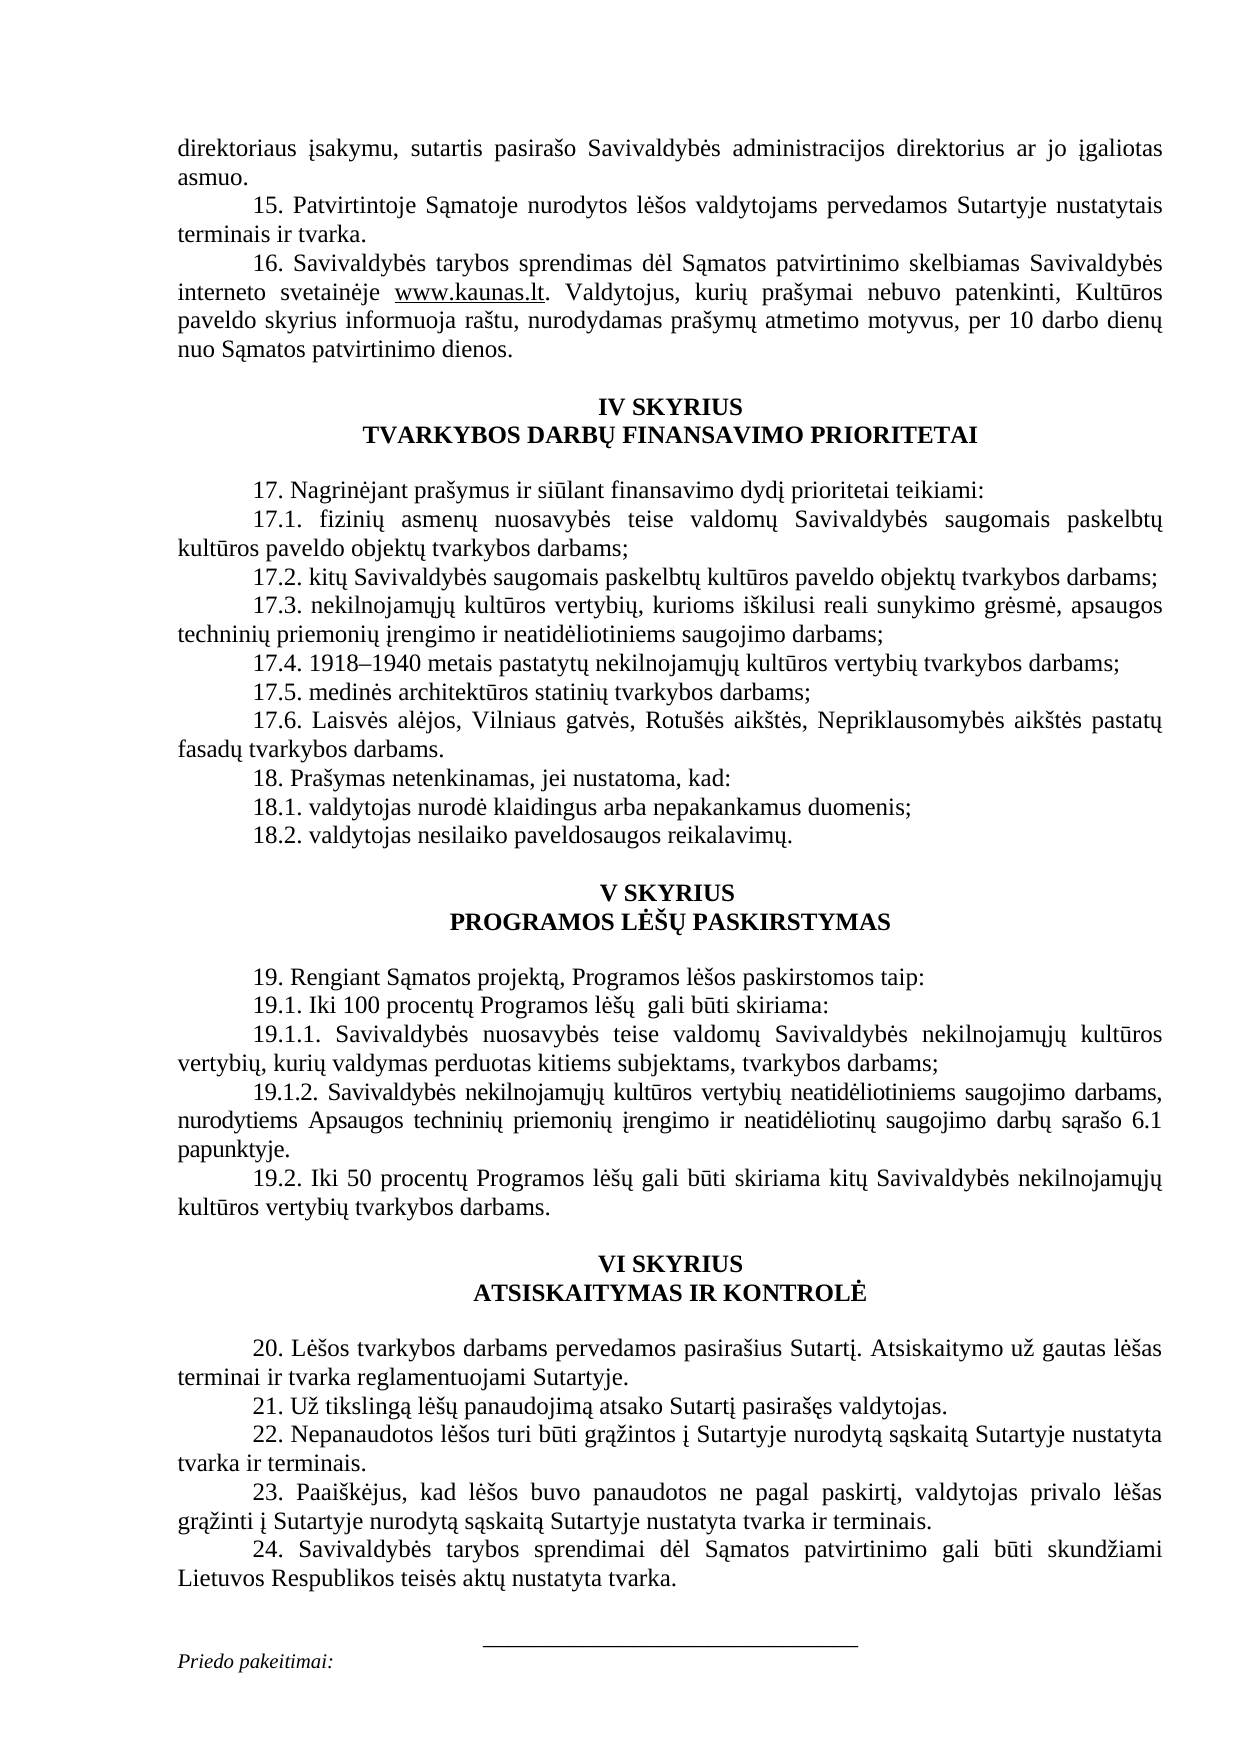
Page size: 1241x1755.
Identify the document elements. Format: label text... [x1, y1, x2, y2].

text 17.6. Laisvės alėjos, Vilniaus gatvės, Rotušės aikštės, Nepriklausomybės aikštės pastatų fasadų tvarkybos darbams. [177, 706, 1163, 763]
text VI SKYRIUS [177, 1249, 1163, 1278]
text V SKYRIUS [177, 878, 1163, 907]
text PROGRAMOS LĖŠŲ PASKIRSTYMAS [177, 907, 1163, 936]
text 15. Patvirtintoje Sąmatoje nurodytos lėšos valdytojams pervedamos Sutartyje nustatytais terminais ir tvarka. [177, 190, 1163, 248]
text 19.2. Iki 50 procentų Programos lėšų gali būti skiriama kitų Savivaldybės nekilnojamųjų kultūros vertybių tvarkybos darbams. [177, 1163, 1163, 1221]
text 17.5. medinės architektūros statinių tvarkybos darbams; [177, 677, 1163, 706]
text 21. Už tikslingą lėšų panaudojimą atsako Sutartį pasirašęs valdytojas. [177, 1391, 1163, 1419]
text 17. Nagrinėjant prašymus ir siūlant finansavimo dydį prioritetai teikiami: [177, 476, 1163, 504]
text 17.3. nekilnojamųjų kultūros vertybių, kurioms iškilusi reali sunykimo grėsmė, apsaugos techninių priemonių įrengimo ir neatidėliotiniems saugojimo darbams; [177, 591, 1163, 648]
text 17.1. fizinių asmenų nuosavybės teise valdomų Savivaldybės saugomais paskelbtų kultūros paveldo objektų tvarkybos darbams; [177, 504, 1163, 562]
text 22. Nepanaudotos lėšos turi būti grąžintos į Sutartyje nurodytą sąskaitą Sutartyje nustatyta tvarka ir terminais. [177, 1419, 1163, 1477]
text 19. Rengiant Sąmatos projektą, Programos lėšos paskirstomos taip: [177, 962, 1163, 991]
text 20. Lėšos tvarkybos darbams pervedamos pasirašius Sutartį. Atsiskaitymo už gautas lėšas terminai ir tvarka reglamentuojami Sutartyje. [177, 1333, 1163, 1391]
text ATSISKAITYMAS IR KONTROLĖ [177, 1278, 1163, 1307]
text 18. Prašymas netenkinamas, jei nustatoma, kad: [177, 763, 1163, 792]
text 18.2. valdytojas nesilaiko paveldosaugos reikalavimų. [177, 821, 1163, 849]
text 24. Savivaldybės tarybos sprendimai dėl Sąmatos patvirtinimo gali būti skundžiami Lietuvos Respublikos teisės aktų nustatyta tvarka. [177, 1534, 1163, 1592]
text 19.1.2. Savivaldybės nekilnojamųjų kultūros vertybių neatidėliotiniems saugojimo darbams, nurodytiems Apsaugos techninių priemonių įrengimo ir neatidėliotinų saugojimo darbų sąrašo 6.1 papunktyje. [177, 1077, 1163, 1163]
text 16. Savivaldybės tarybos sprendimas dėl Sąmatos patvirtinimo skelbiamas Savivaldybės interneto svetainėje www.kaunas.lt. Valdytojus, kurių prašymai nebuvo patenkinti, Kultūros paveldo skyrius informuoja raštu, nurodydamas prašymų atmetimo motyvus, per 10 darbo dienų nuo Sąmatos patvirtinimo dienos. [177, 248, 1163, 363]
text IV SKYRIUS [177, 392, 1163, 420]
text 19.1.1. Savivaldybės nuosavybės teise valdomų Savivaldybės nekilnojamųjų kultūros vertybių, kurių valdymas perduotas kitiems subjektams, tvarkybos darbams; [177, 1019, 1163, 1077]
text 23. Paaiškėjus, kad lėšos buvo panaudotos ne pagal paskirtį, valdytojas privalo lėšas grąžinti į Sutartyje nurodytą sąskaitą Sutartyje nustatyta tvarka ir terminais. [177, 1477, 1163, 1534]
text 17.4. 1918–1940 metais pastatytų nekilnojamųjų kultūros vertybių tvarkybos darbams; [177, 648, 1163, 677]
text direktoriaus įsakymu, sutartis pasirašo Savivaldybės administracijos direktorius ar jo įgaliotas asmuo. [177, 133, 1163, 190]
text 19.1. Iki 100 procentų Programos lėšų gali būti skiriama: [177, 991, 1163, 1019]
text TVARKYBOS DARBŲ FINANSAVIMO PRIORITETAI [177, 420, 1163, 449]
text 17.2. kitų Savivaldybės saugomais paskelbtų kultūros paveldo objektų tvarkybos darbams; [177, 562, 1163, 591]
text Priedo pakeitimai: [177, 1649, 1163, 1673]
text ______________________________ [177, 1621, 1163, 1649]
text 18.1. valdytojas nurodė klaidingus arba nepakankamus duomenis; [177, 792, 1163, 821]
